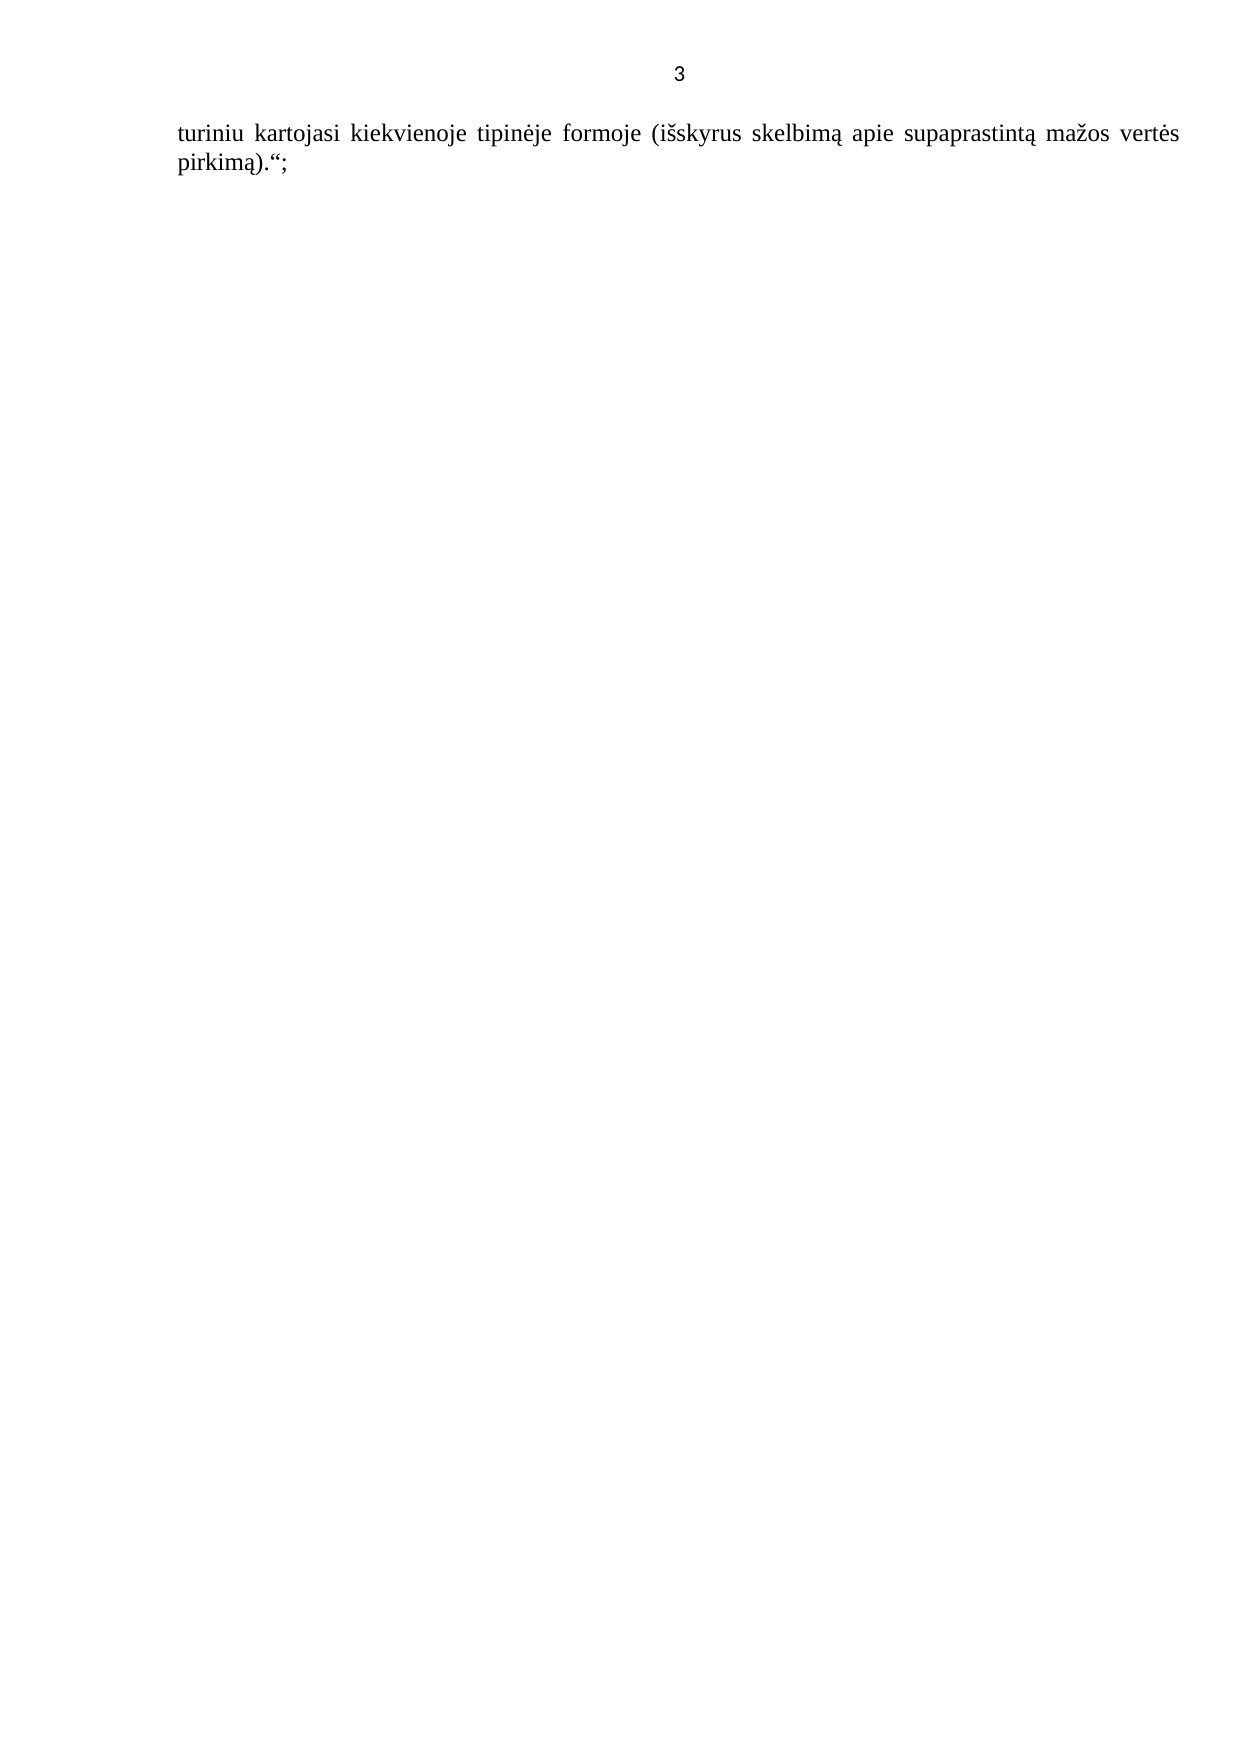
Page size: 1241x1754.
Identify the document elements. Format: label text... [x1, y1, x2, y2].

text turiniu kartojasi kiekvienoje tipinėje formoje (išskyrus skelbimą apie supaprastintą mažos vertės pirkimą).“; [177, 118, 1181, 176]
